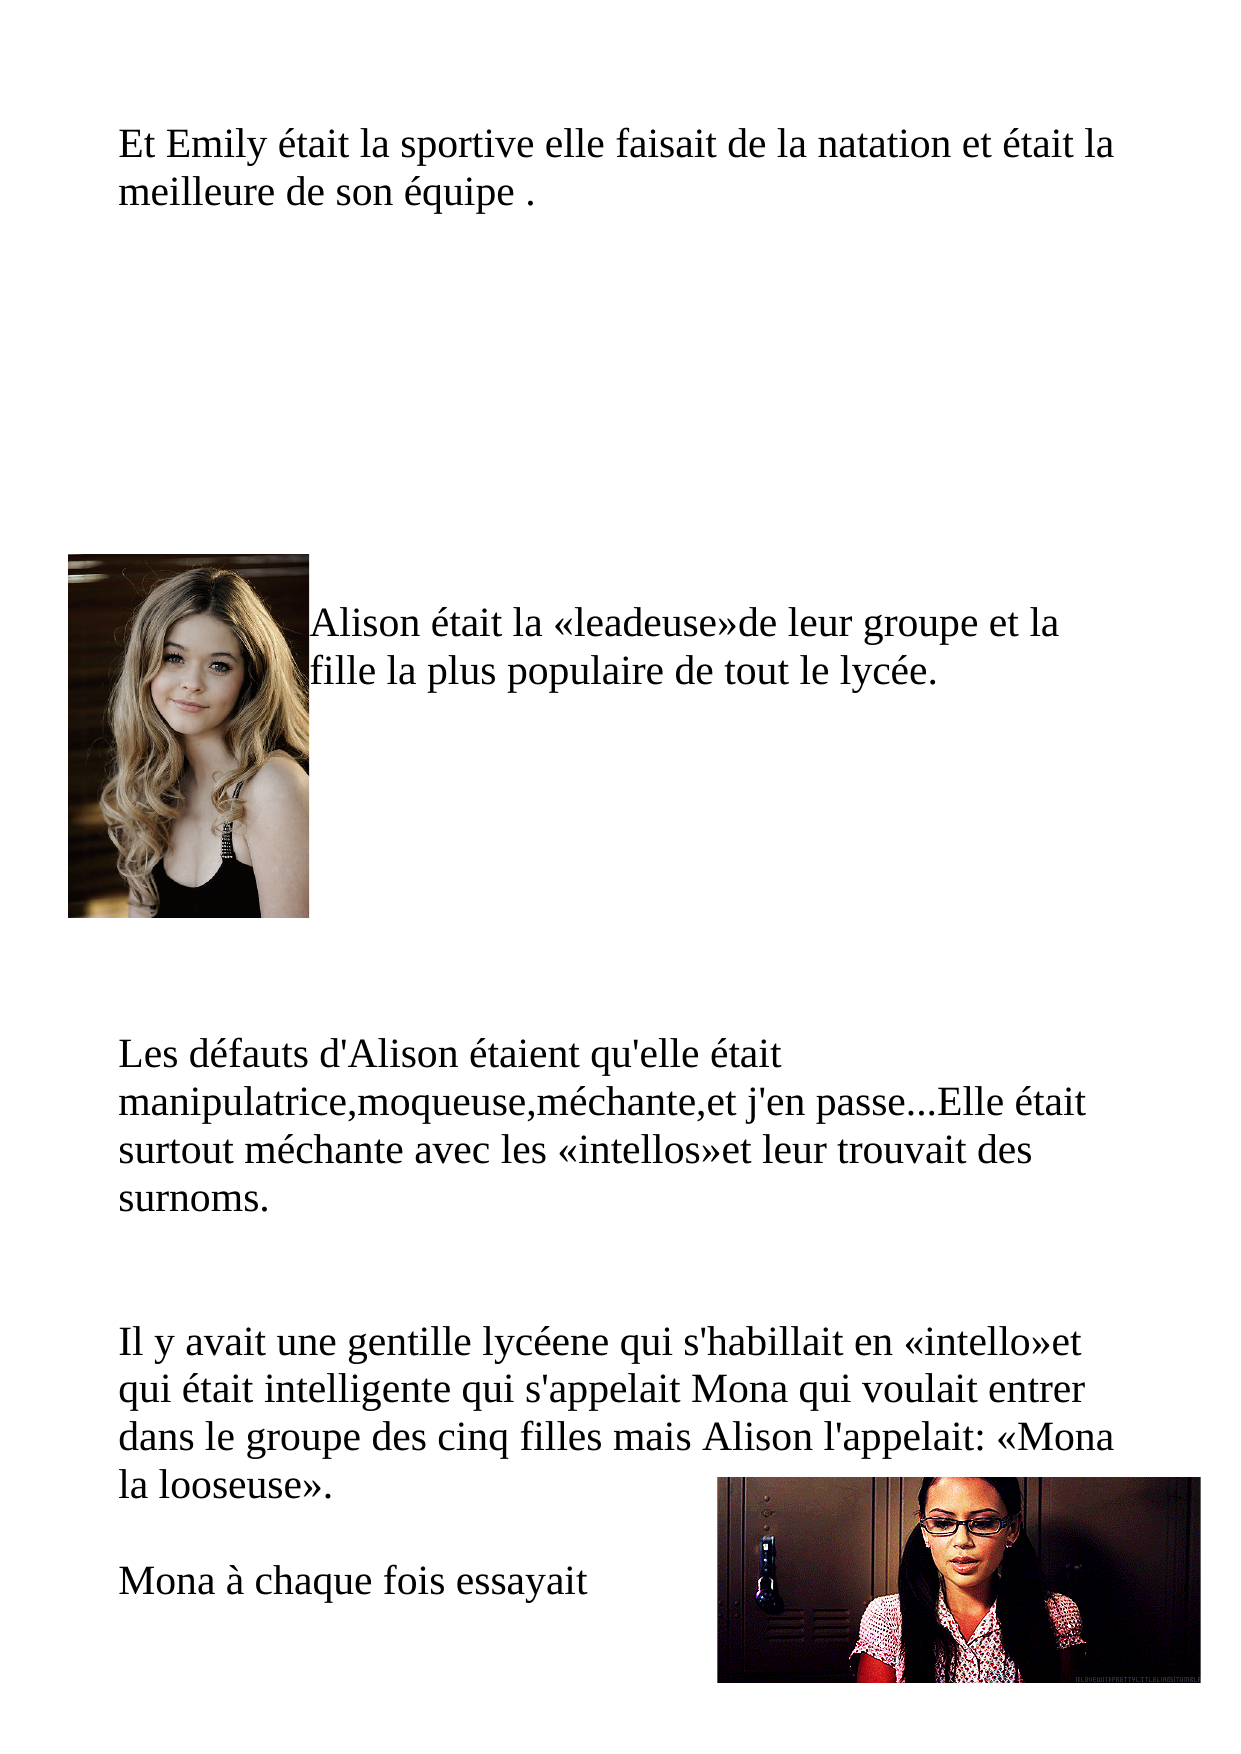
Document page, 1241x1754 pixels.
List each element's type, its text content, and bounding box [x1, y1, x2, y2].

picture [68, 554, 310, 918]
text Et Emily était la sportive elle faisait de la natation et était la meilleure de son équipe . [118, 118, 1122, 214]
text Alison était la «leadeuse»de leur groupe et la fille la plus populaire de tout le lycée. [310, 597, 1122, 693]
text qui était intelligente qui s'appelait Mona qui voulait entrer dans le groupe des cinq filles mais Alison l'appelait: «Mona la looseuse». [118, 1364, 1122, 1508]
text Les défauts d'Alison étaient qu'elle était manipulatrice,moqueuse,méchante,et j'en passe...Elle était surtout méchante avec les «intellos»et leur trouvait des surnoms. [118, 1028, 1122, 1220]
text Il y avait une gentille lycéene qui s'habillait en «intello»et [118, 1316, 1122, 1364]
text Mona à chaque fois essayait [118, 1556, 717, 1603]
picture [717, 1477, 1201, 1683]
